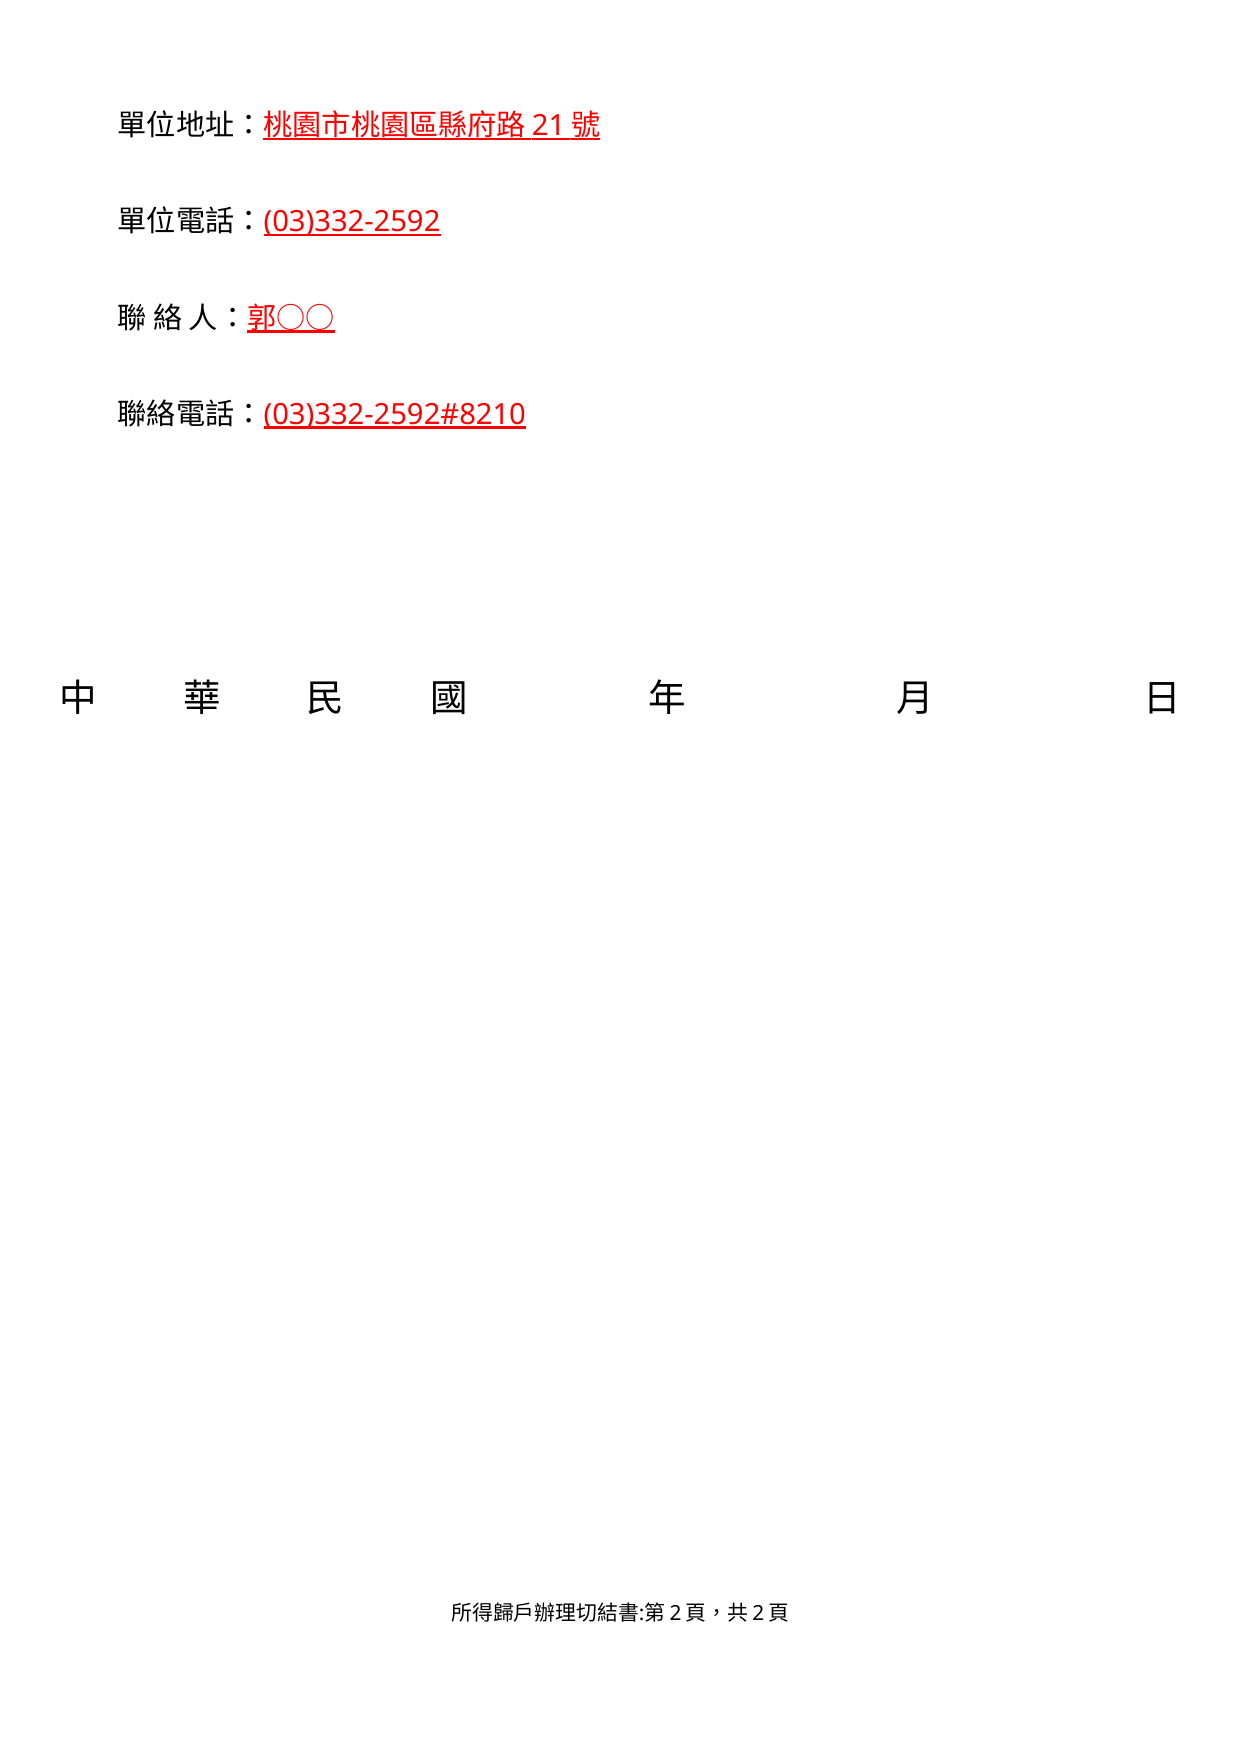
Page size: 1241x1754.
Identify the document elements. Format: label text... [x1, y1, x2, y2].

text 單位電話：(03)332-2592 [59, 182, 1181, 257]
text 中華民國 年 月 日 [59, 658, 1181, 733]
text 單位地址：桃園市桃園區縣府路21號 [59, 86, 1181, 161]
text 聯 絡 人：郭○○ [59, 278, 1181, 353]
text 聯絡電話：(03)332-2592#8210 [59, 374, 1181, 449]
